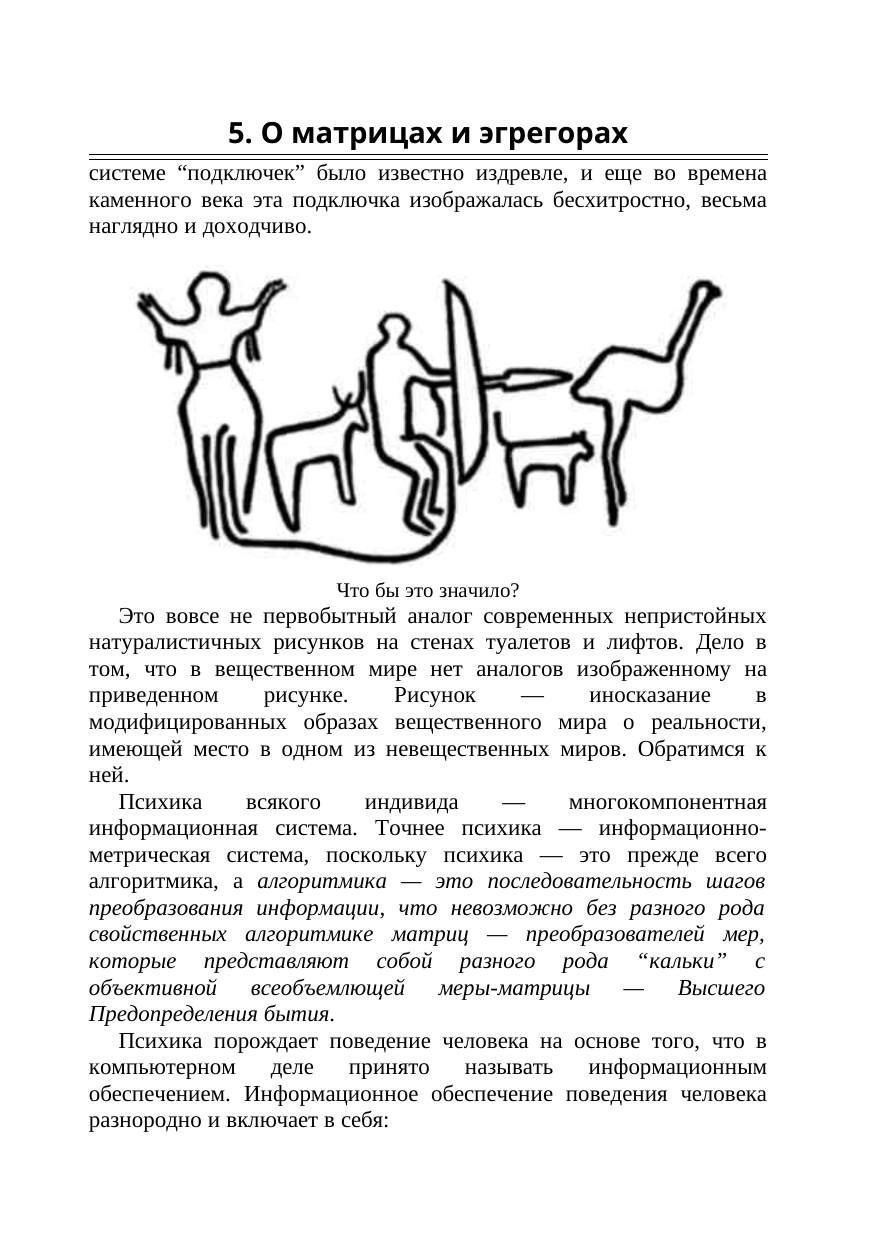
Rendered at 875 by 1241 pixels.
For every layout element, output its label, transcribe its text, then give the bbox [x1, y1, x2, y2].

text Психика порождает поведение человека на основе того, что в компьютерном деле принято называть информационным обеспечением. Информационное обеспечение поведения человека разнородно и включает в себя: [89, 1027, 768, 1133]
text Психика всякого индивида — многокомпонентная информационная система. Точнее психика — информационно-метрическая система, поскольку психика — это прежде всего алгоритмика, а алгоритмика — это последовательность шагов преобразования информации, что невозможно без разного рода свойственных алгоритмике матриц — преобразователей мер, которые представляют собой разного рода “кальки” с объективной всеобъемлющей меры-матрицы — Высшего Предопределения бытия. [89, 787, 768, 1027]
text системе “под­клю­чек” было известно издревле, и еще во времена каменного века эта подключка изображалась бесхитростно, весьма наглядно и доходчиво. [89, 160, 768, 239]
text Что бы это значило? [129, 577, 727, 602]
text Это вовсе не первобытный аналог современных непристойных натуралистичных рисунков на стенах туалетов и лифтов. Дело в том, что в вещественном мире нет аналогов изображенному на приведенном рисунке. Рисунок — иносказание в модифицированных образах вещественного мира о реальности, имеющей место в одном из невещественных миров. Обратимся к ней. [89, 265, 768, 787]
